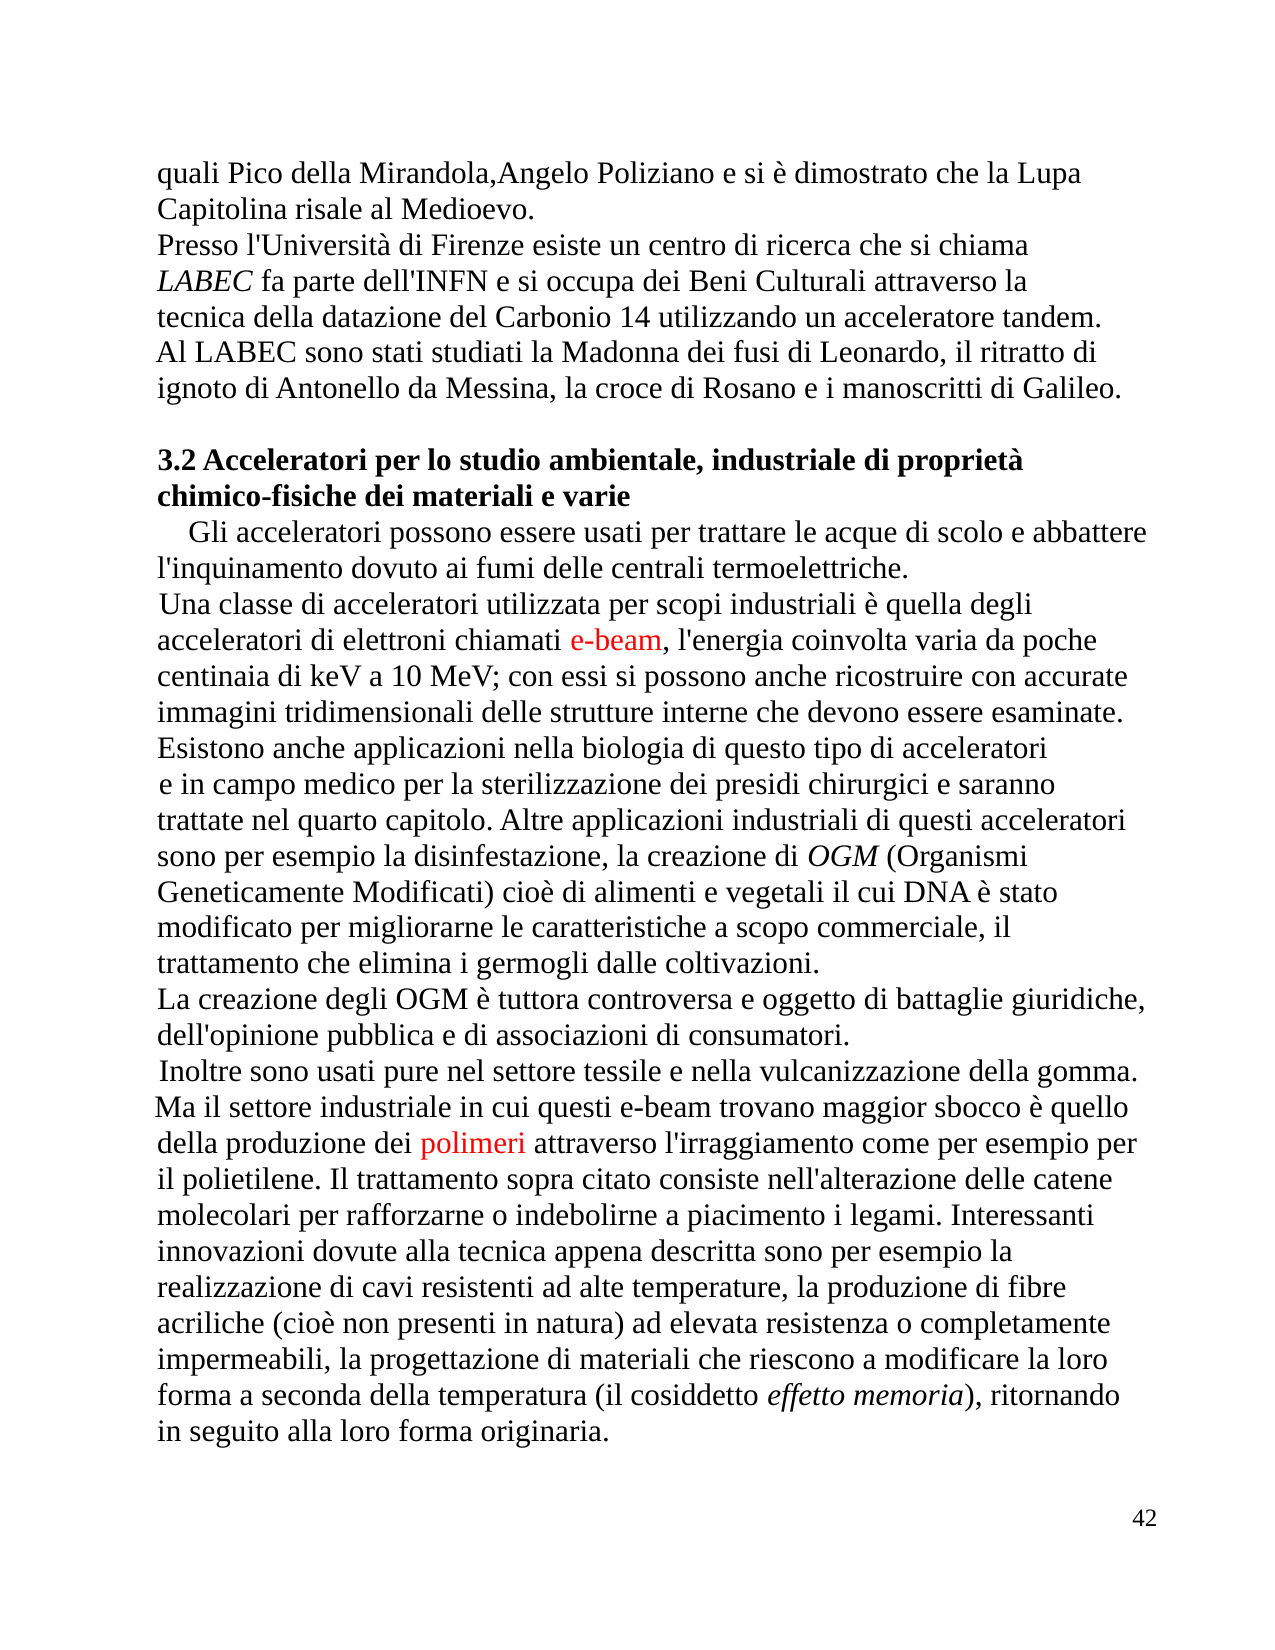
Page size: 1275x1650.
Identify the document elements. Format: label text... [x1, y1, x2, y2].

text Ma il settore industriale in cui questi e-beam trovano maggior sbocco è quello [118, 1088, 1157, 1124]
text quali Pico della Mirandola,Angelo Poliziano e si è dimostrato che la Lupa [118, 154, 1157, 190]
text Geneticamente Modificati) cioè di alimenti e vegetali il cui DNA è stato [118, 873, 1157, 909]
text 3.2 Acceleratori per lo studio ambientale, industriale di proprietà [118, 442, 1157, 477]
text acriliche (cioè non presenti in natura) ad elevata resistenza o completamente [118, 1304, 1157, 1340]
text Capitolina risale al Medioevo. [118, 190, 1157, 226]
text tecnica della datazione del Carbonio 14 utilizzando un acceleratore tandem. [118, 298, 1157, 334]
text e in campo medico per la sterilizzazione dei presidi chirurgici e saranno [118, 765, 1157, 801]
text dell'opinione pubblica e di associazioni di consumatori. [118, 1017, 1157, 1052]
text Gli acceleratori possono essere usati per trattare le acque di scolo e abbattere [118, 513, 1157, 549]
text l'inquinamento dovuto ai fumi delle centrali termoelettriche. [118, 549, 1157, 585]
text sono per esempio la disinfestazione, la creazione di OGM (Organismi [118, 837, 1157, 873]
text immagini tridimensionali delle strutture interne che devono essere esaminate. [118, 693, 1157, 729]
text LABEC fa parte dell'INFN e si occupa dei Beni Culturali attraverso la [118, 262, 1157, 298]
text Una classe di acceleratori utilizzata per scopi industriali è quella degli [118, 585, 1157, 621]
text Esistono anche applicazioni nella biologia di questo tipo di acceleratori [118, 729, 1157, 765]
text centinaia di keV a 10 MeV; con essi si possono anche ricostruire con accurate [118, 657, 1157, 693]
text acceleratori di elettroni chiamati e-beam, l'energia coinvolta varia da poche [118, 621, 1157, 657]
text della produzione dei polimeri attraverso l'irraggiamento come per esempio per [118, 1124, 1157, 1160]
text trattate nel quarto capitolo. Altre applicazioni industriali di questi acceleratori [118, 801, 1157, 837]
text innovazioni dovute alla tecnica appena descritta sono per esempio la [118, 1232, 1157, 1268]
text chimico-fisiche dei materiali e varie [118, 477, 1157, 513]
text impermeabili, la progettazione di materiali che riescono a modificare la loro [118, 1340, 1157, 1376]
text in seguito alla loro forma originaria. [118, 1412, 1157, 1448]
text molecolari per rafforzarne o indebolirne a piacimento i legami. Interessanti [118, 1196, 1157, 1232]
text forma a seconda della temperatura (il cosiddetto effetto memoria), ritornando [118, 1376, 1157, 1412]
text il polietilene. Il trattamento sopra citato consiste nell'alterazione delle catene [118, 1160, 1157, 1196]
text trattamento che elimina i germogli dalle coltivazioni. [118, 945, 1157, 981]
text Inoltre sono usati pure nel settore tessile e nella vulcanizzazione della gomma. [118, 1052, 1157, 1088]
text ignoto di Antonello da Messina, la croce di Rosano e i manoscritti di Galileo. [118, 370, 1157, 406]
text Presso l'Università di Firenze esiste un centro di ricerca che si chiama [118, 226, 1157, 262]
text realizzazione di cavi resistenti ad alte temperature, la produzione di fibre [118, 1268, 1157, 1304]
text Al LABEC sono stati studiati la Madonna dei fusi di Leonardo, il ritratto di [118, 334, 1157, 370]
text La creazione degli OGM è tuttora controversa e oggetto di battaglie giuridiche, [118, 981, 1157, 1017]
text modificato per migliorarne le caratteristiche a scopo commerciale, il [118, 909, 1157, 945]
